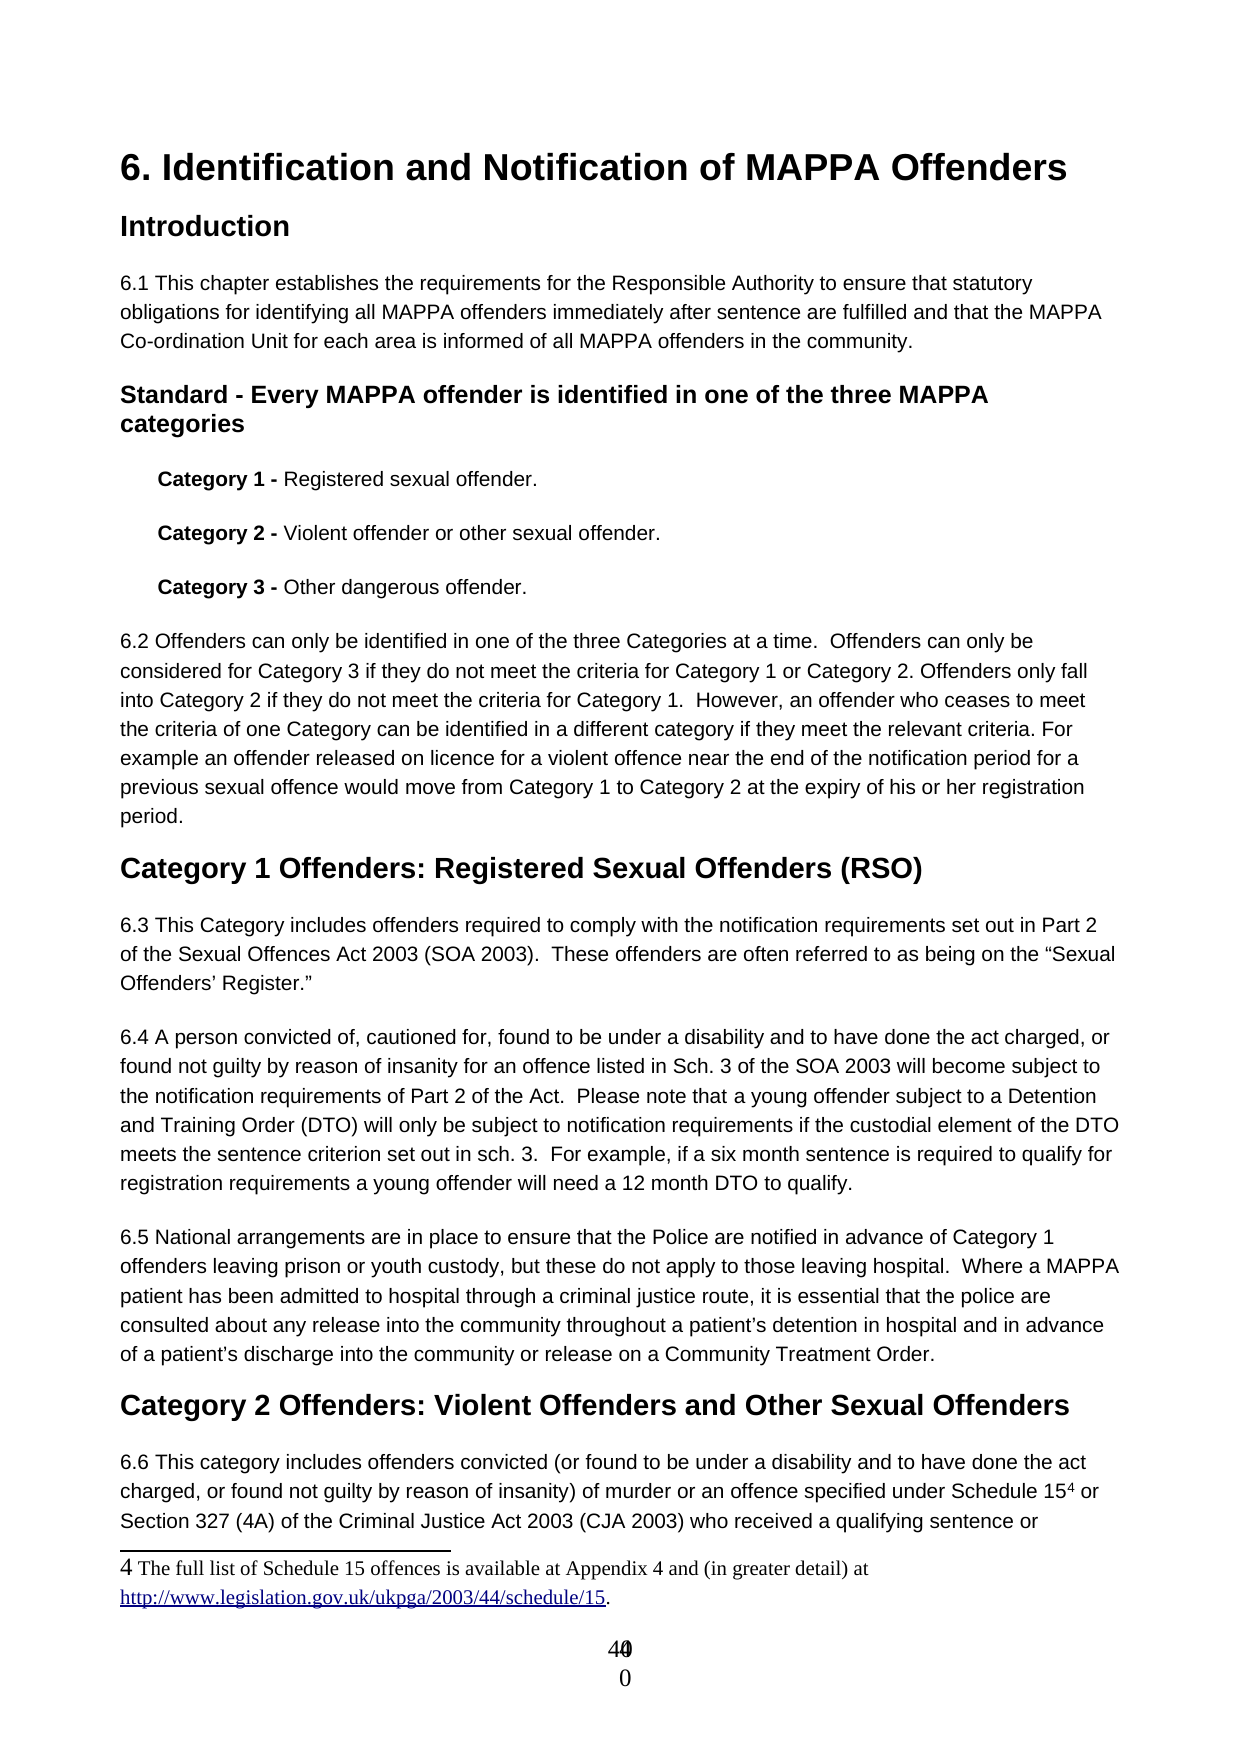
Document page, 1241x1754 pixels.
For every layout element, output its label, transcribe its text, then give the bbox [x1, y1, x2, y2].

text 6.1 This chapter establishes the requirements for the Responsible Authority to ensure that statutory obligations for identifying all MAPPA offenders immediately after sentence are fulfilled and that the MAPPA Co-ordination Unit for each area is informed of all MAPPA offenders in the community. [120, 267, 1120, 355]
text Category 1 Offenders: Registered Sexual Offenders (RSO) [120, 855, 1120, 884]
text Category 2 Offenders: Violent Offenders and Other Sexual Offenders [120, 1392, 1120, 1421]
text 6.2 Offenders can only be identified in one of the three Categories at a time. Offenders can only be considered for Category 3 if they do not meet the criteria for Category 1 or Category 2. Offenders only fall into Category 2 if they do not meet the criteria for Category 1. However, an offender who ceases to meet the criteria of one Category can be identified in a different category if they meet the relevant criteria. For example an offender released on licence for a violent offence near the end of the notification period for a previous sexual offence would move from Category 1 to Category 2 at the expiry of his or her registration period. [120, 626, 1120, 830]
text 6.6 This category includes offenders convicted (or found to be under a disability and to have done the act charged, or found not guilty by reason of insanity) of murder or an offence specified under Schedule 15 or Section 327 (4A) of the Criminal Justice Act 2003 (CJA 2003) who received a qualifying sentence or [120, 1446, 1120, 1534]
text Category 1 - Registered sexual offender. [157, 463, 1120, 492]
text Category 2 - Violent offender or other sexual offender. [157, 517, 1120, 546]
text The full list of Schedule 15 offences is available at Appendix 4 and (in greater detail) at http://www.legislation.gov.uk/ukpga/2003/44/schedule/15. [120, 1552, 1120, 1610]
text Introduction [120, 213, 1120, 242]
text 6.4 A person convicted of, cautioned for, found to be under a disability and to have done the act charged, or found not guilty by reason of insanity for an offence listed in Sch. 3 of the SOA 2003 will become subject to the notification requirements of Part 2 of the Act. Please note that a young offender subject to a Detention and Training Order (DTO) will only be subject to notification requirements if the custodial element of the DTO meets the sentence criterion set out in sch. 3. For example, if a six month sentence is required to qualify for registration requirements a young offender will need a 12 month DTO to qualify. [120, 1021, 1120, 1196]
subtitle 6. Identification and Notification of MAPPA Offenders [120, 145, 1120, 188]
text 6.3 This Category includes offenders required to comply with the notification requirements set out in Part 2 of the Sexual Offences Act 2003 (SOA 2003). These offenders are often referred to as being on the “Sexual Offenders’ Register.” [120, 909, 1120, 996]
text Standard - Every MAPPA offender is identified in one of the three MAPPA categories [120, 380, 1120, 438]
text Category 3 - Other dangerous offender. [157, 571, 1120, 601]
text 6.5 National arrangements are in place to ensure that the Police are notified in advance of Category 1 offenders leaving prison or youth custody, but these do not apply to those leaving hospital. Where a MAPPA patient has been admitted to hospital through a criminal justice route, it is essential that the police are consulted about any release into the community throughout a patient’s detention in hospital and in advance of a patient’s discharge into the community or release on a Community Treatment Order. [120, 1221, 1120, 1367]
